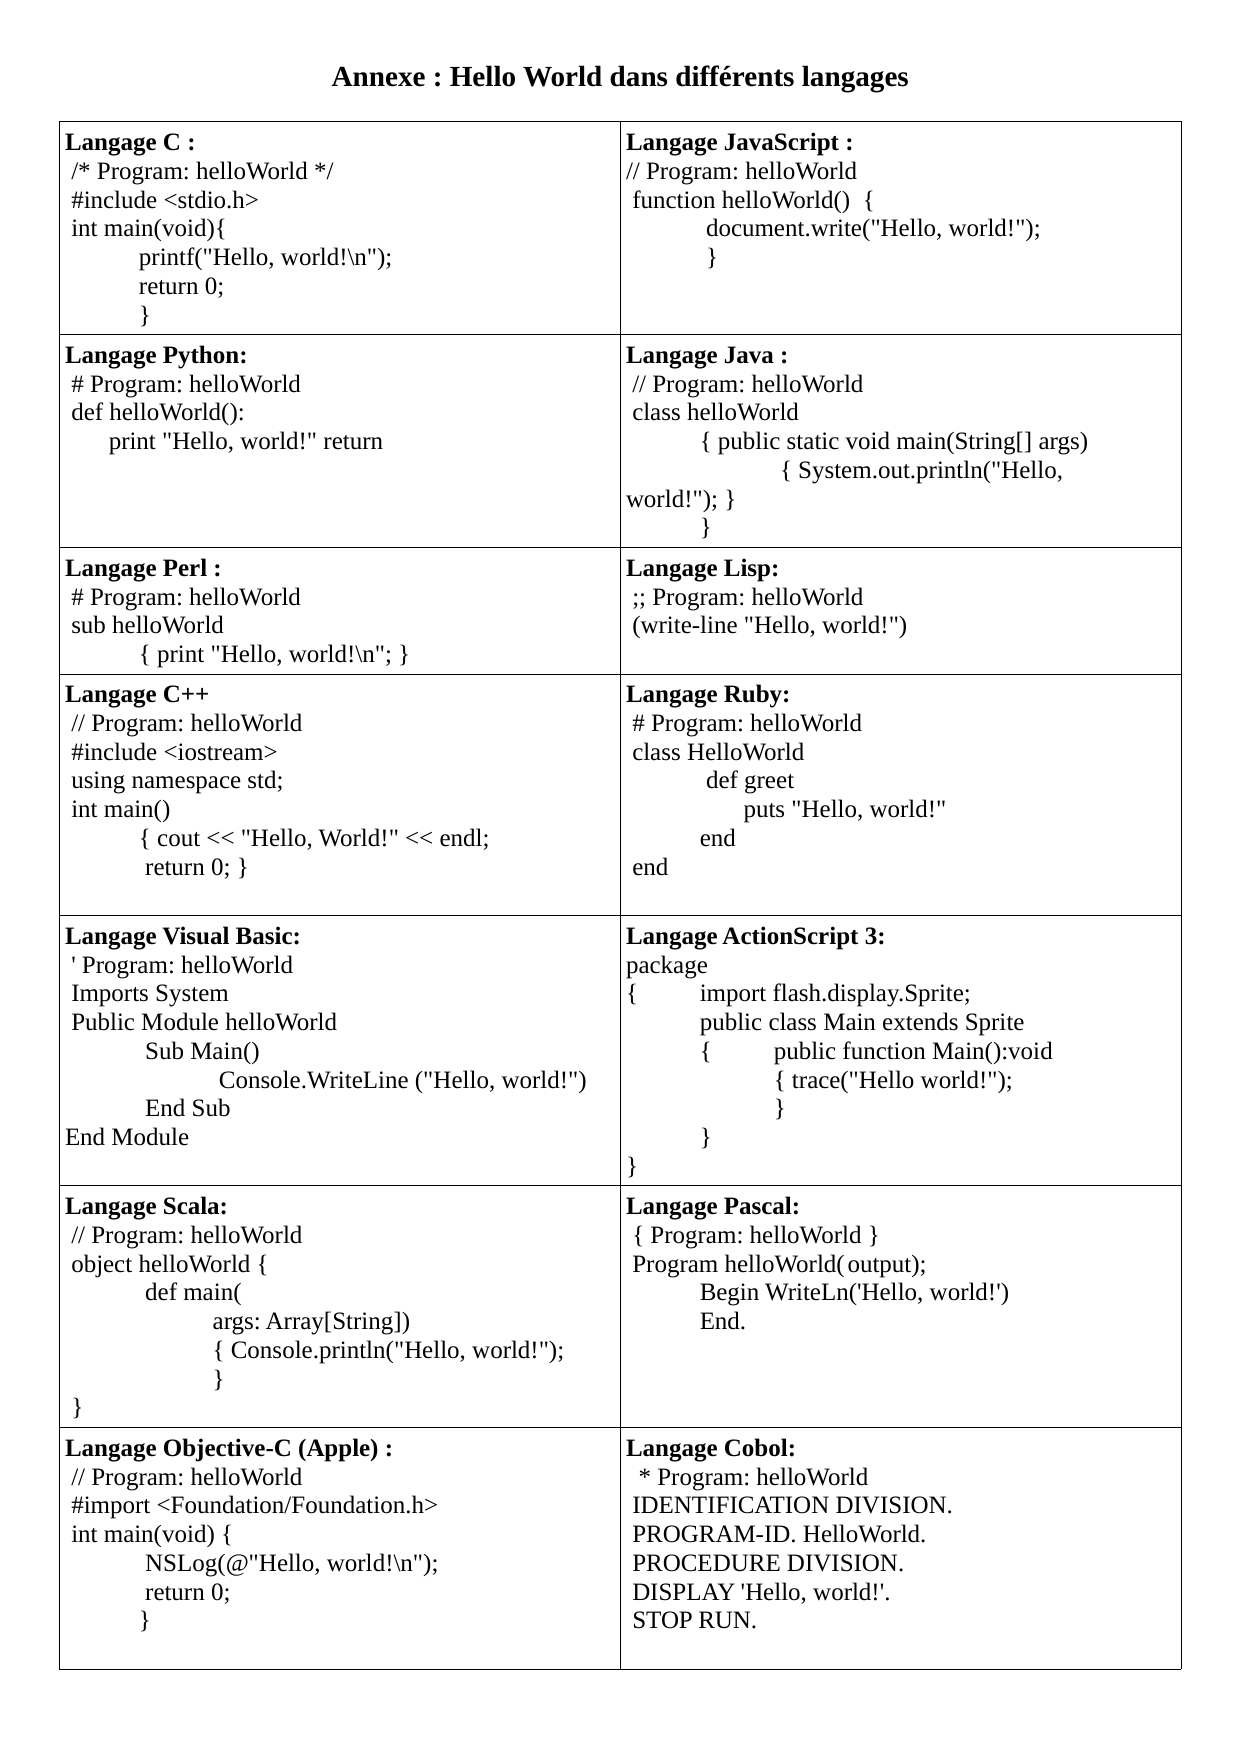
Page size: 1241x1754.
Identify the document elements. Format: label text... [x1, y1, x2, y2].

table_cell Langage Lisp: ;; Program: helloWorld (write-line "Hello, world!") [621, 548, 1181, 673]
table_cell Langage C++ // Program: helloWorld #include <iostream> using namespace std; int main() { cout << "Hello, World!" << endl; return 0; } [60, 675, 620, 915]
text Annexe : Hello World dans différents langages [59, 59, 1181, 93]
table_cell Langage ActionScript 3: package { import flash.display.Sprite; public class Main extends Sprite { public function Main():void { trace("Hello world!"); } } } [621, 916, 1181, 1185]
table_cell Langage Java : // Program: helloWorld class helloWorld { public static void main(String[] args) { System.out.println("Hello, world!"); } } [621, 335, 1181, 547]
table_cell Langage Perl : # Program: helloWorld sub helloWorld { print "Hello, world!\n"; } [60, 548, 620, 673]
table_cell Langage Pascal: { Program: helloWorld } Program helloWorld( output); Begin WriteLn('Hello, world!') End. [621, 1186, 1181, 1427]
table_cell Langage Ruby: # Program: helloWorld class HelloWorld def greet puts "Hello, world!" end end [621, 675, 1181, 915]
table_cell Langage Objective-C (Apple) : // Program: helloWorld #import <Foundation/Foundation.h> int main(void) { NSLog(@"Hello, world!\n"); return 0; } [60, 1428, 620, 1668]
table_cell Langage Visual Basic: ' Program: helloWorld Imports System Public Module helloWorld Sub Main() Console.WriteLine ("Hello, world!") End Sub End Module [60, 916, 620, 1185]
table_cell Langage Python: # Program: helloWorld def helloWorld(): print "Hello, world!" return [60, 335, 620, 547]
table_cell Langage Cobol: * Program: helloWorld IDENTIFICATION DIVISION. PROGRAM-ID. HelloWorld. PROCEDURE DIVISION. DISPLAY 'Hello, world!'. STOP RUN. [621, 1428, 1181, 1668]
table_header Langage JavaScript : // Program: helloWorld function helloWorld() { document.write("Hello, world!"); } [621, 122, 1181, 334]
table_cell Langage Scala: // Program: helloWorld object helloWorld { def main( args: Array[String]) { Console.println("Hello, world!"); } } [60, 1186, 620, 1427]
table_header Langage C : /* Program: helloWorld */ #include <stdio.h> int main(void){ printf("Hello, world!\n"); return 0; } [60, 122, 620, 334]
